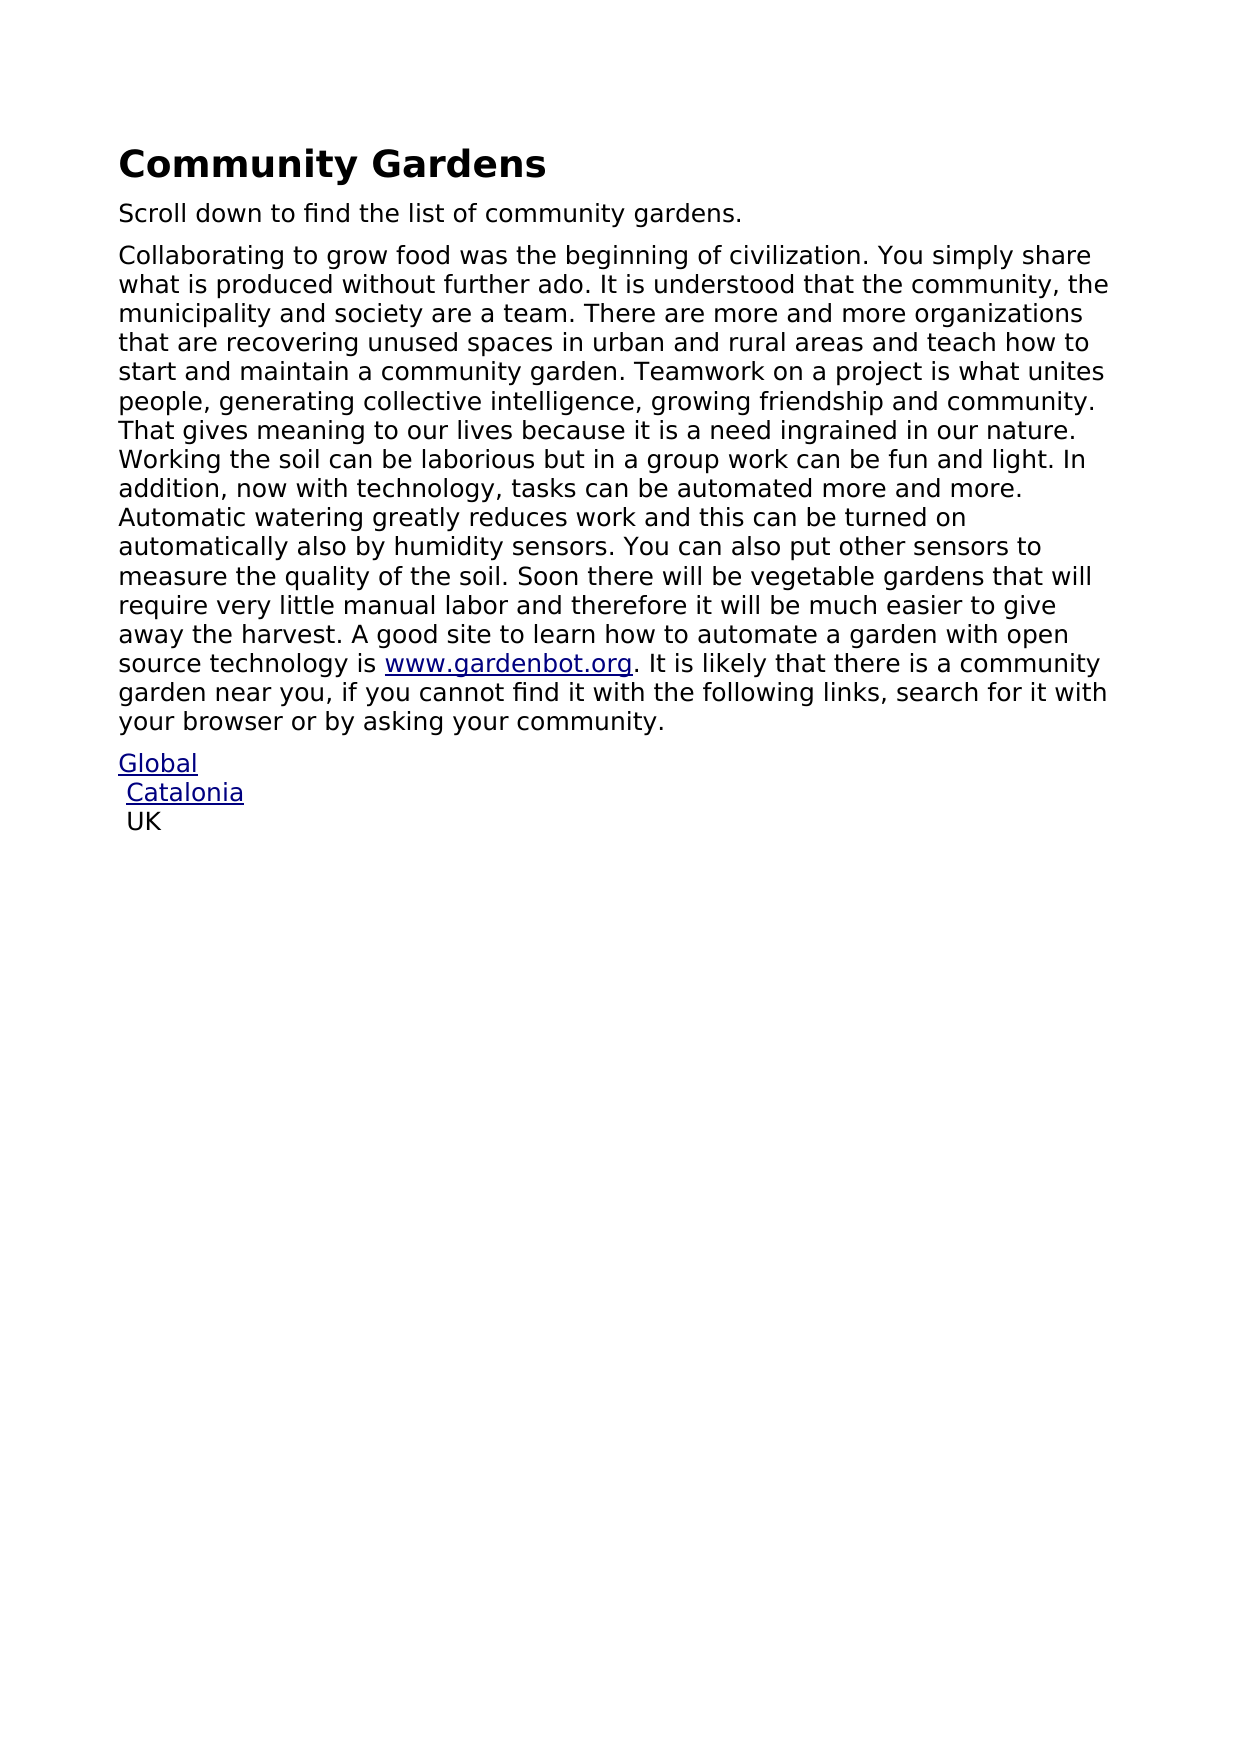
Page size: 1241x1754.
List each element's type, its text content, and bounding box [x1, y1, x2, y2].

text Global Catalonia UK [118, 749, 1122, 866]
text Scroll down to find the list of community gardens. [118, 199, 1122, 228]
text Collaborating to grow food was the beginning of civilization. You simply share what is produced without further ado. It is understood that the community, the municipality and society are a team. There are more and more organizations that are recovering unused spaces in urban and rural areas and teach how to start and maintain a community garden. Teamwork on a project is what unites people, generating collective intelligence, growing friendship and community. That gives meaning to our lives because it is a need ingrained in our nature. Working the soil can be laborious but in a group work can be fun and light. In addition, now with technology, tasks can be automated more and more. Automatic watering greatly reduces work and this can be turned on automatically also by humidity sensors. You can also put other sensors to measure the quality of the soil. Soon there will be vegetable gardens that will require very little manual labor and therefore it will be much easier to give away the harvest. A good site to learn how to automate a garden with open source technology is www.gardenbot.org. It is likely that there is a community garden near you, if you cannot find it with the following links, search for it with your browser or by asking your community. [118, 241, 1122, 737]
subtitle Community Gardens [118, 143, 1122, 187]
